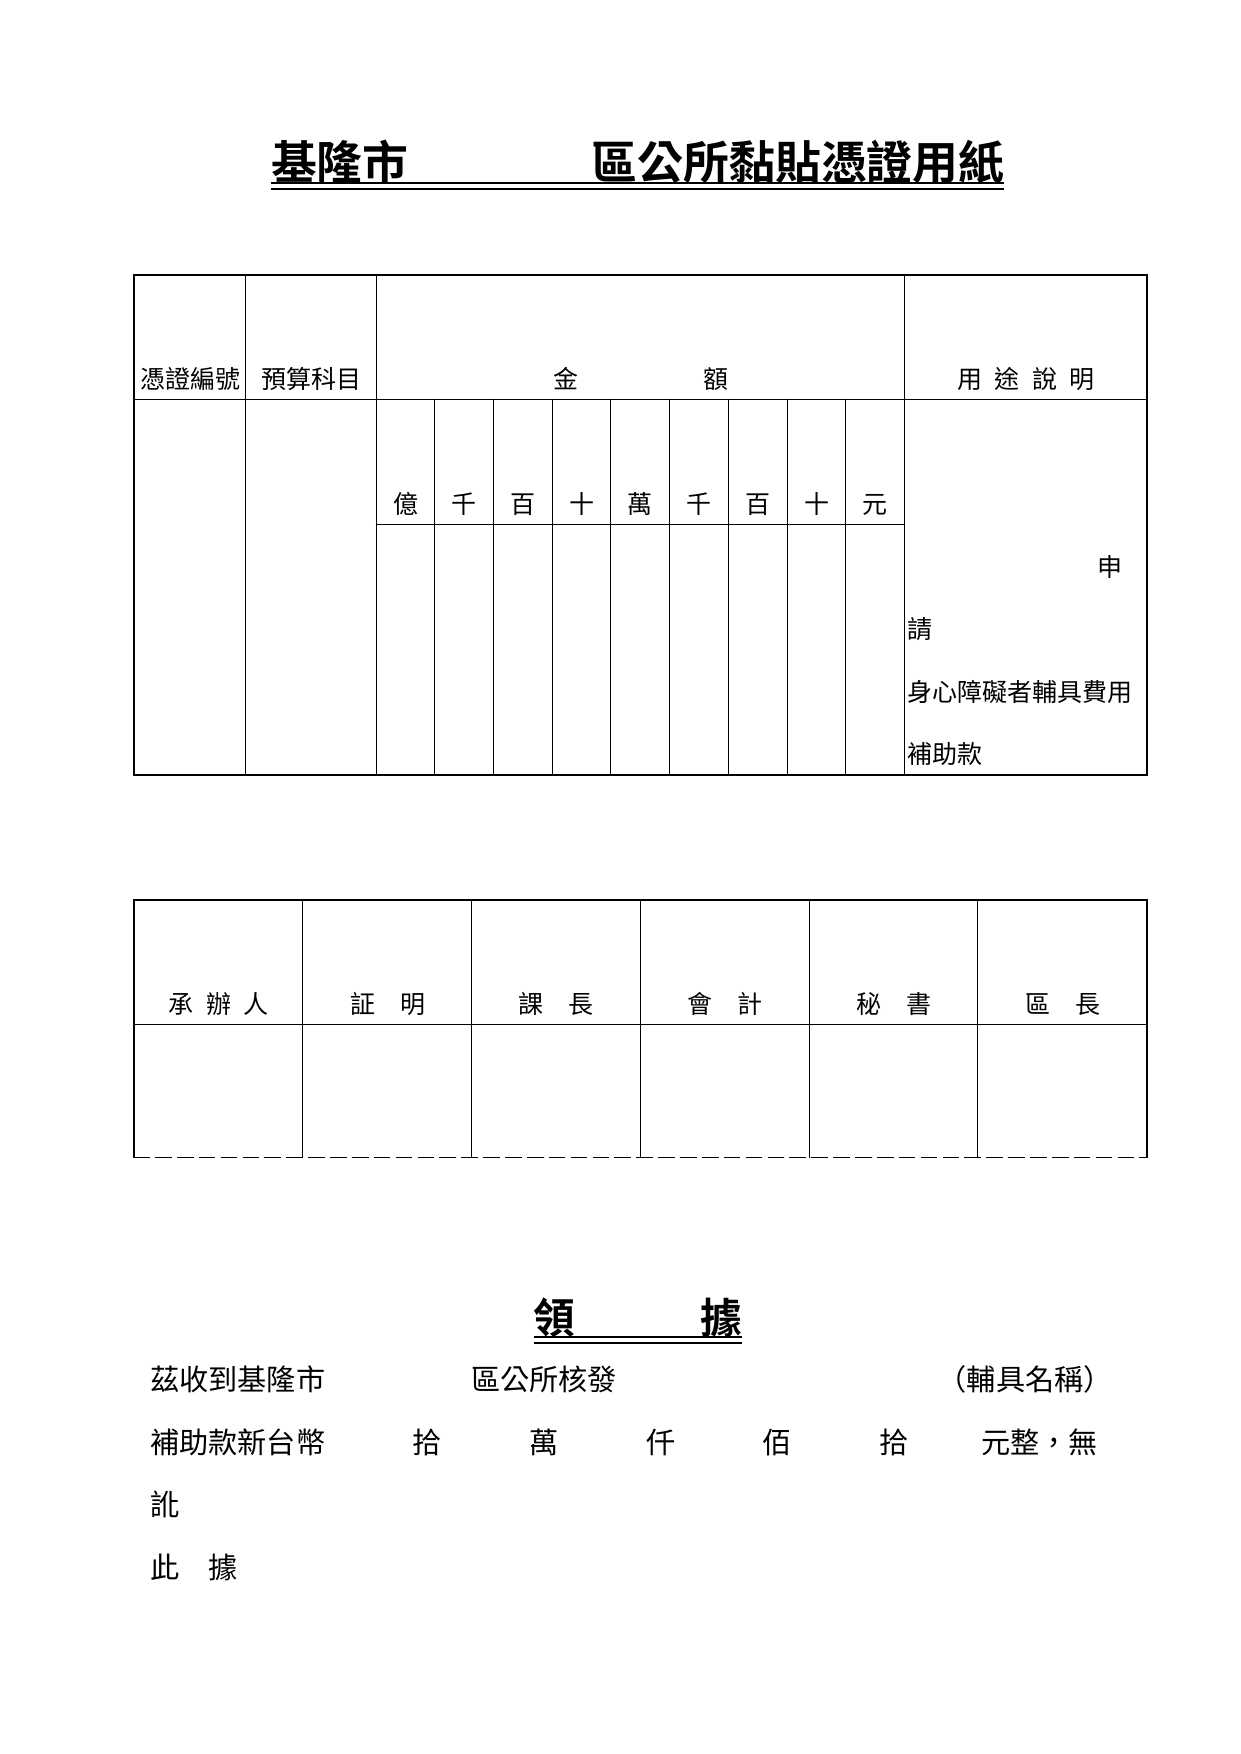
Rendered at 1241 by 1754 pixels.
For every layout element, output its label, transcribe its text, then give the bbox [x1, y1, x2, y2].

table_header 用 途 說 明 [905, 276, 1146, 399]
table_header 區 長 [978, 901, 1146, 1024]
table_cell [435, 525, 493, 774]
text 補助款新台幣 拾 萬 仟 佰 拾 元整，無訛 [150, 1399, 1125, 1524]
table_header 承 辦 人 [135, 901, 302, 1024]
table_cell [246, 400, 376, 774]
table_cell [810, 1025, 977, 1157]
table_cell 元 [846, 400, 904, 524]
table_cell [553, 525, 610, 774]
table_cell [641, 1025, 809, 1157]
table_cell [377, 525, 434, 774]
table_cell [135, 1025, 302, 1157]
table_cell [978, 1025, 1146, 1157]
table_cell 千 [435, 400, 493, 524]
table_header 課 長 [472, 901, 640, 1024]
table_cell [135, 400, 245, 774]
table_header 証 明 [303, 901, 471, 1024]
table_cell [729, 525, 787, 774]
table_cell [670, 525, 728, 774]
table_cell [846, 525, 904, 774]
text 茲收到基隆市 區公所核發 （輔具名稱） [150, 1336, 1125, 1399]
table_header 秘 書 [810, 901, 977, 1024]
table_cell 百 [729, 400, 787, 524]
table_header 預算科目 [246, 276, 376, 399]
table_cell [611, 525, 669, 774]
table_header 金 額 [377, 276, 904, 399]
table_cell [472, 1025, 640, 1157]
table_cell 十 [788, 400, 845, 524]
text 此 據 [150, 1524, 1125, 1586]
table_header 會 計 [641, 901, 809, 1024]
table_header 憑證編號 [135, 276, 245, 399]
table_cell [494, 525, 552, 774]
table_cell 申請 身心障礙者輔具費用補助款 [905, 400, 1146, 774]
table_cell 億 [377, 400, 434, 524]
table_cell 百 [494, 400, 552, 524]
text 領 據 [150, 1274, 1125, 1336]
table_cell [303, 1025, 471, 1157]
table_cell 千 [670, 400, 728, 524]
table_cell 萬 [611, 400, 669, 524]
table_cell 十 [553, 400, 610, 524]
table_cell [788, 525, 845, 774]
text 基隆市 區公所黏貼憑證用紙 [150, 86, 1125, 211]
